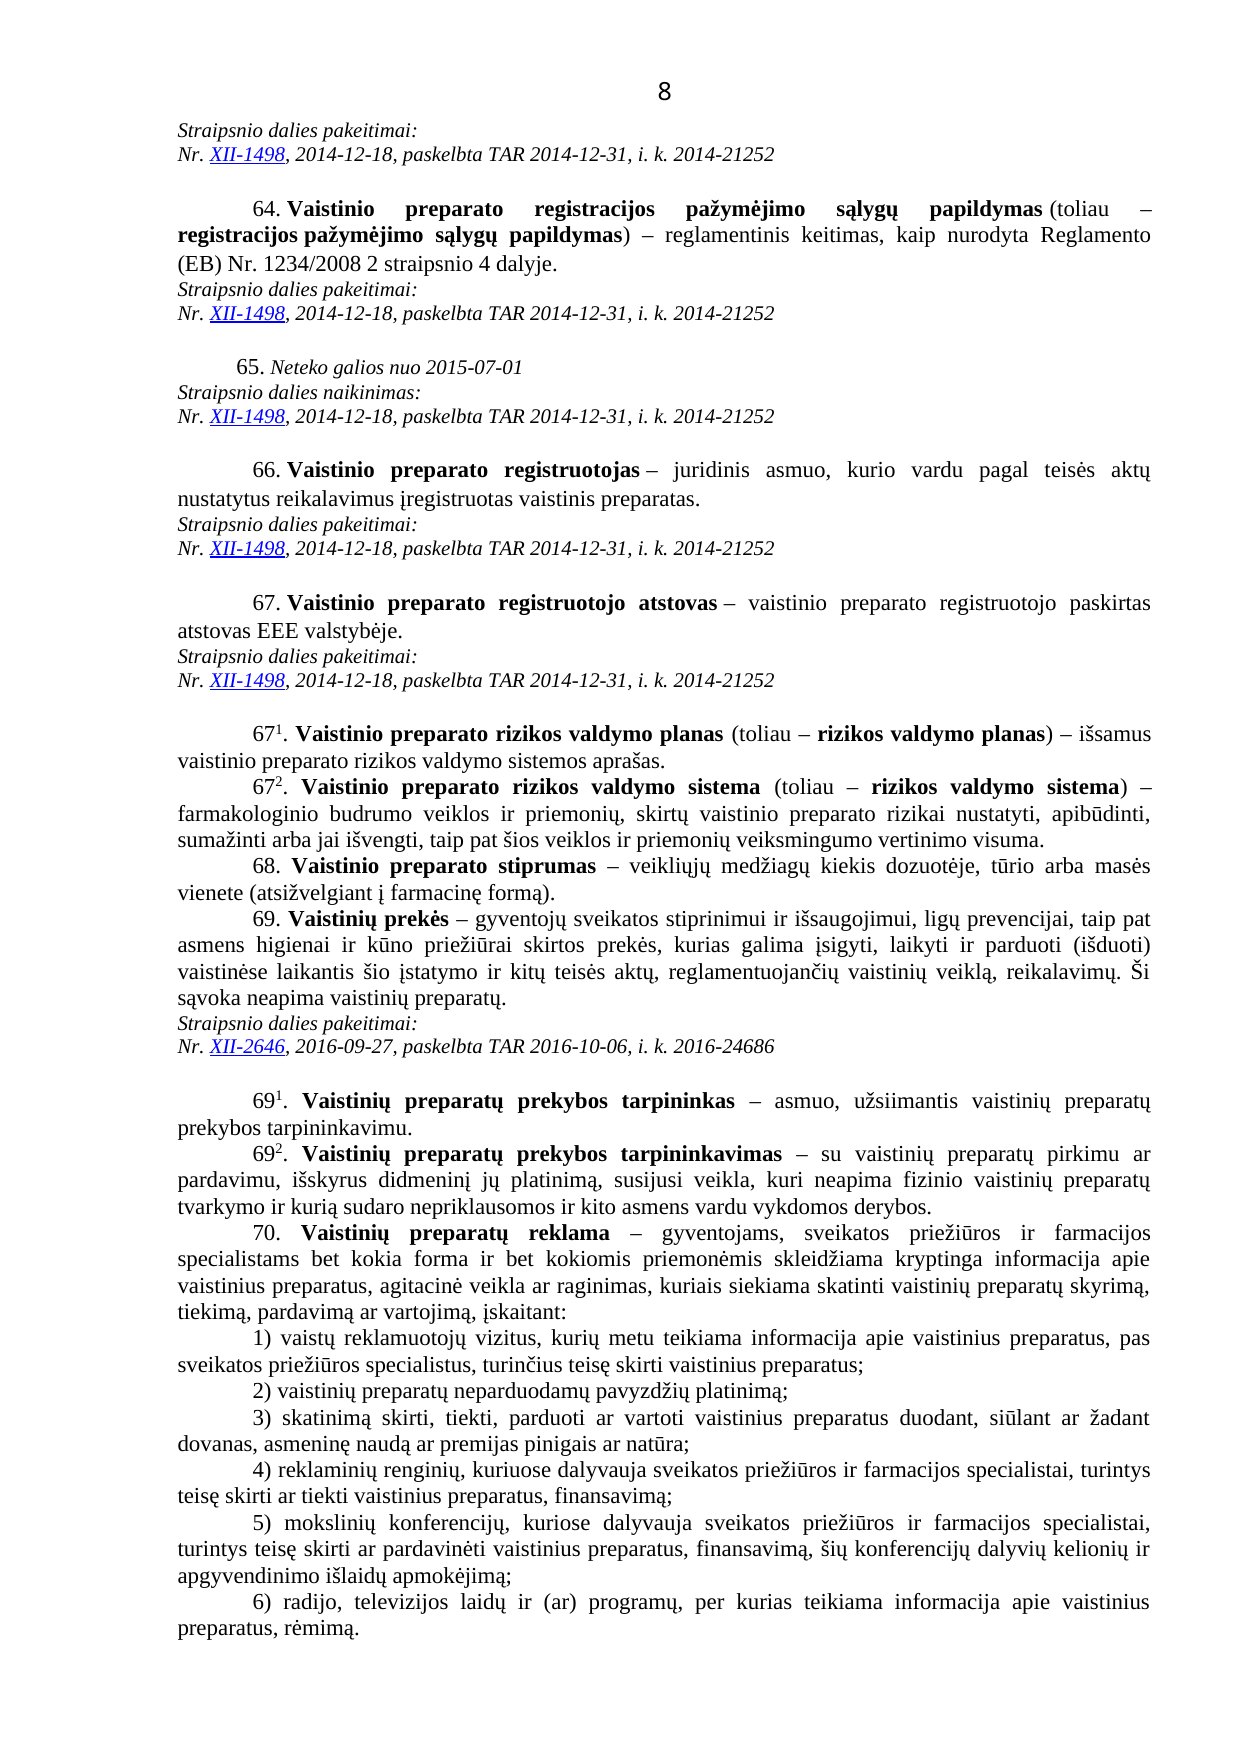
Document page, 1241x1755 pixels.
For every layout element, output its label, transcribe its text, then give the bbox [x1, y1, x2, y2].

text 672. Vaistinio preparato rizikos valdymo sistema (toliau – rizikos valdymo sistema) – farmakologinio budrumo veiklos ir priemonių, skirtų vaistinio preparato rizikai nustatyti, apibūdinti, sumažinti arba jai išvengti, taip pat šios veiklos ir priemonių veiksmingumo vertinimo visuma. [177, 773, 1152, 852]
text Nr. XII-1498, 2014-12-18, paskelbta TAR 2014-12-31, i. k. 2014-21252 [177, 404, 1152, 428]
text 6) radijo, televizijos laidų ir (ar) programų, per kurias teikiama informacija apie vaistinius preparatus, rėmimą. [177, 1588, 1152, 1641]
text Nr. XII-1498, 2014-12-18, paskelbta TAR 2014-12-31, i. k. 2014-21252 [177, 536, 1152, 560]
text 671. Vaistinio preparato rizikos valdymo planas (toliau – rizikos valdymo planas) – išsamus vaistinio preparato rizikos valdymo sistemos aprašas. [177, 721, 1152, 773]
text 691. Vaistinių preparatų prekybos tarpininkas – asmuo, užsiimantis vaistinių preparatų prekybos tarpininkavimu. [177, 1087, 1152, 1140]
text 66. Vaistinio preparato registruotojas – juridinis asmuo, kurio vardu pagal teisės aktų nustatytus reikalavimus įregistruotas vaistinis preparatas. [177, 457, 1152, 512]
text Nr. XII-2646, 2016-09-27, paskelbta TAR 2016-10-06, i. k. 2016-24686 [177, 1034, 1152, 1058]
text 1) vaistų reklamuotojų vizitus, kurių metu teikiama informacija apie vaistinius preparatus, pas sveikatos priežiūros specialistus, turinčius teisę skirti vaistinius preparatus; [177, 1324, 1152, 1377]
text 67. Vaistinio preparato registruotojo atstovas – vaistinio preparato registruotojo paskirtas atstovas EEE valstybėje. [177, 588, 1152, 644]
text 3) skatinimą skirti, tiekti, parduoti ar vartoti vaistinius preparatus duodant, siūlant ar žadant dovanas, asmeninę naudą ar premijas pinigais ar natūra; [177, 1403, 1152, 1456]
text Nr. XII-1498, 2014-12-18, paskelbta TAR 2014-12-31, i. k. 2014-21252 [177, 301, 1152, 324]
text Straipsnio dalies pakeitimai: [177, 512, 1152, 536]
text Straipsnio dalies pakeitimai: [177, 644, 1152, 668]
text Straipsnio dalies pakeitimai: [177, 1010, 1152, 1034]
text Straipsnio dalies pakeitimai: [177, 276, 1152, 301]
text 4) reklaminių renginių, kuriuose dalyvauja sveikatos priežiūros ir farmacijos specialistai, turintys teisę skirti ar tiekti vaistinius preparatus, finansavimą; [177, 1456, 1152, 1509]
text 69. Vaistinių prekės – gyventojų sveikatos stiprinimui ir išsaugojimui, ligų prevencijai, taip pat asmens higienai ir kūno priežiūrai skirtos prekės, kurias galima įsigyti, laikyti ir parduoti (išduoti) vaistinėse laikantis šio įstatymo ir kitų teisės aktų, reglamentuojančių vaistinių veiklą, reikalavimų. Ši sąvoka neapima vaistinių preparatų. [177, 905, 1152, 1010]
text Straipsnio dalies pakeitimai: [177, 118, 1152, 142]
text 692. Vaistinių preparatų prekybos tarpininkavimas – su vaistinių preparatų pirkimu ar pardavimu, išskyrus didmeninį jų platinimą, susijusi veikla, kuri neapima fizinio vaistinių preparatų tvarkymo ir kurią sudaro nepriklausomos ir kito asmens vardu vykdomos derybos. [177, 1140, 1152, 1219]
text 68. Vaistinio preparato stiprumas – veikliųjų medžiagų kiekis dozuotėje, tūrio arba masės vienete (atsižvelgiant į farmacinę formą). [177, 852, 1152, 905]
text 2) vaistinių preparatų neparduodamų pavyzdžių platinimą; [177, 1377, 1152, 1403]
text Nr. XII-1498, 2014-12-18, paskelbta TAR 2014-12-31, i. k. 2014-21252 [177, 142, 1152, 166]
text 5) mokslinių konferencijų, kuriose dalyvauja sveikatos priežiūros ir farmacijos specialistai, turintys teisę skirti ar pardavinėti vaistinius preparatus, finansavimą, šių konferencijų dalyvių kelionių ir apgyvendinimo išlaidų apmokėjimą; [177, 1509, 1152, 1588]
text 65. Neteko galios nuo 2015-07-01 [177, 353, 1152, 380]
text 70. Vaistinių preparatų reklama – gyventojams, sveikatos priežiūros ir farmacijos specialistams bet kokia forma ir bet kokiomis priemonėmis skleidžiama kryptinga informacija apie vaistinius preparatus, agitacinė veikla ar raginimas, kuriais siekiama skatinti vaistinių preparatų skyrimą, tiekimą, pardavimą ar vartojimą, įskaitant: [177, 1219, 1152, 1324]
text Straipsnio dalies naikinimas: [177, 380, 1152, 404]
text Nr. XII-1498, 2014-12-18, paskelbta TAR 2014-12-31, i. k. 2014-21252 [177, 668, 1152, 692]
text 64. Vaistinio preparato registracijos pažymėjimo sąlygų papildymas (toliau –registracijos pažymėjimo sąlygų papildymas) – reglamentinis keitimas, kaip nurodyta Reglamento (EB) Nr. 1234/2008 2 straipsnio 4 dalyje. [177, 195, 1152, 276]
